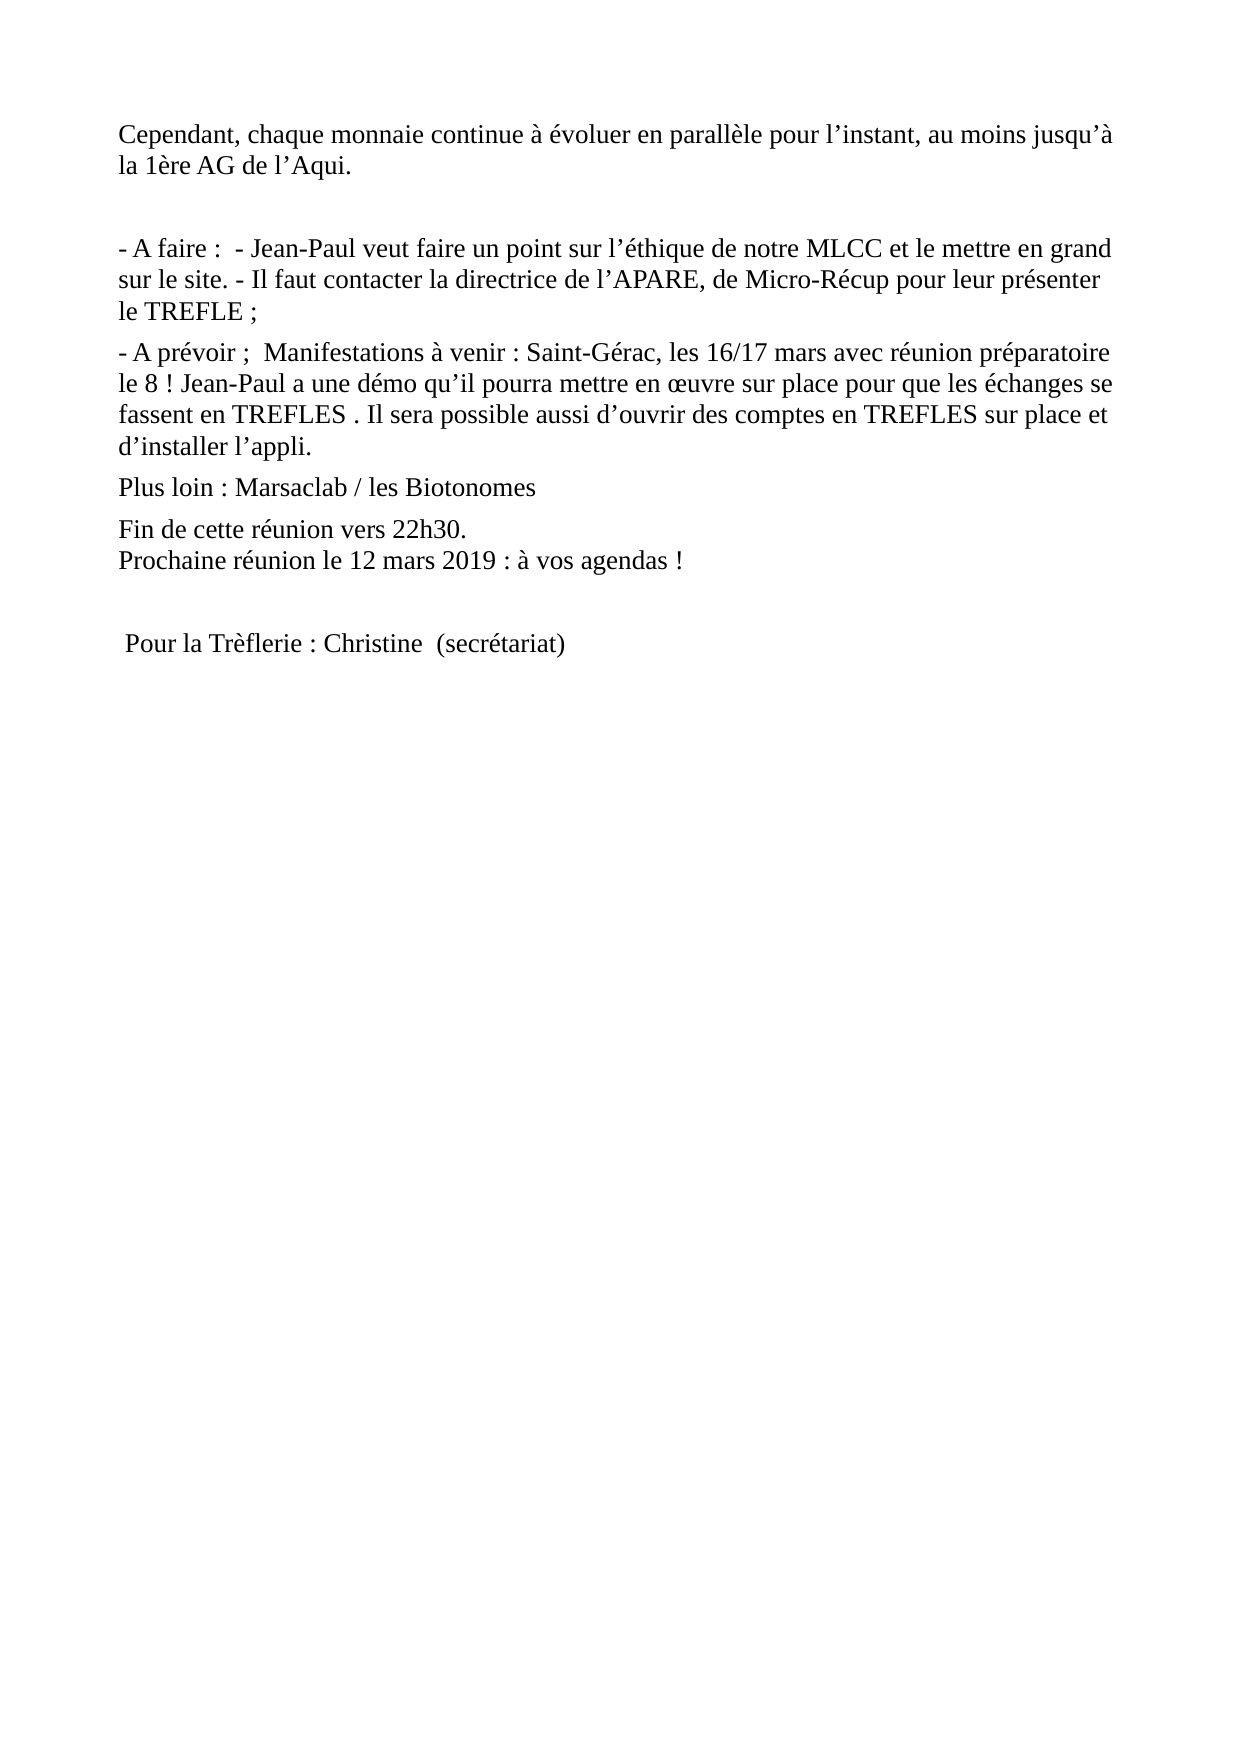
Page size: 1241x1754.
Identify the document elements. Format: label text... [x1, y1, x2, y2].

text Plus loin : Marsaclab / les Biotonomes [118, 471, 1122, 502]
text Fin de cette réunion vers 22h30. Prochaine réunion le 12 mars 2019 : à vos agendas ! [118, 513, 1122, 575]
text Pour la Trèflerie : Christine (secrétariat) [118, 627, 1122, 658]
text Cependant, chaque monnaie continue à évoluer en parallèle pour l’instant, au moins jusqu’à la 1ère AG de l’Aqui. [118, 118, 1122, 180]
text - A prévoir ; Manifestations à venir : Saint-Gérac, les 16/17 mars avec réunion préparatoire le 8 ! Jean-Paul a une démo qu’il pourra mettre en œuvre sur place pour que les échanges se fassent en TREFLES . Il sera possible aussi d’ouvrir des comptes en TREFLES sur place et d’installer l’appli. [118, 336, 1122, 461]
text - A faire : - Jean-Paul veut faire un point sur l’éthique de notre MLCC et le mettre en grand sur le site. - Il faut contacter la directrice de l’APARE, de Micro-Récup pour leur présenter le TREFLE ; [118, 232, 1122, 326]
